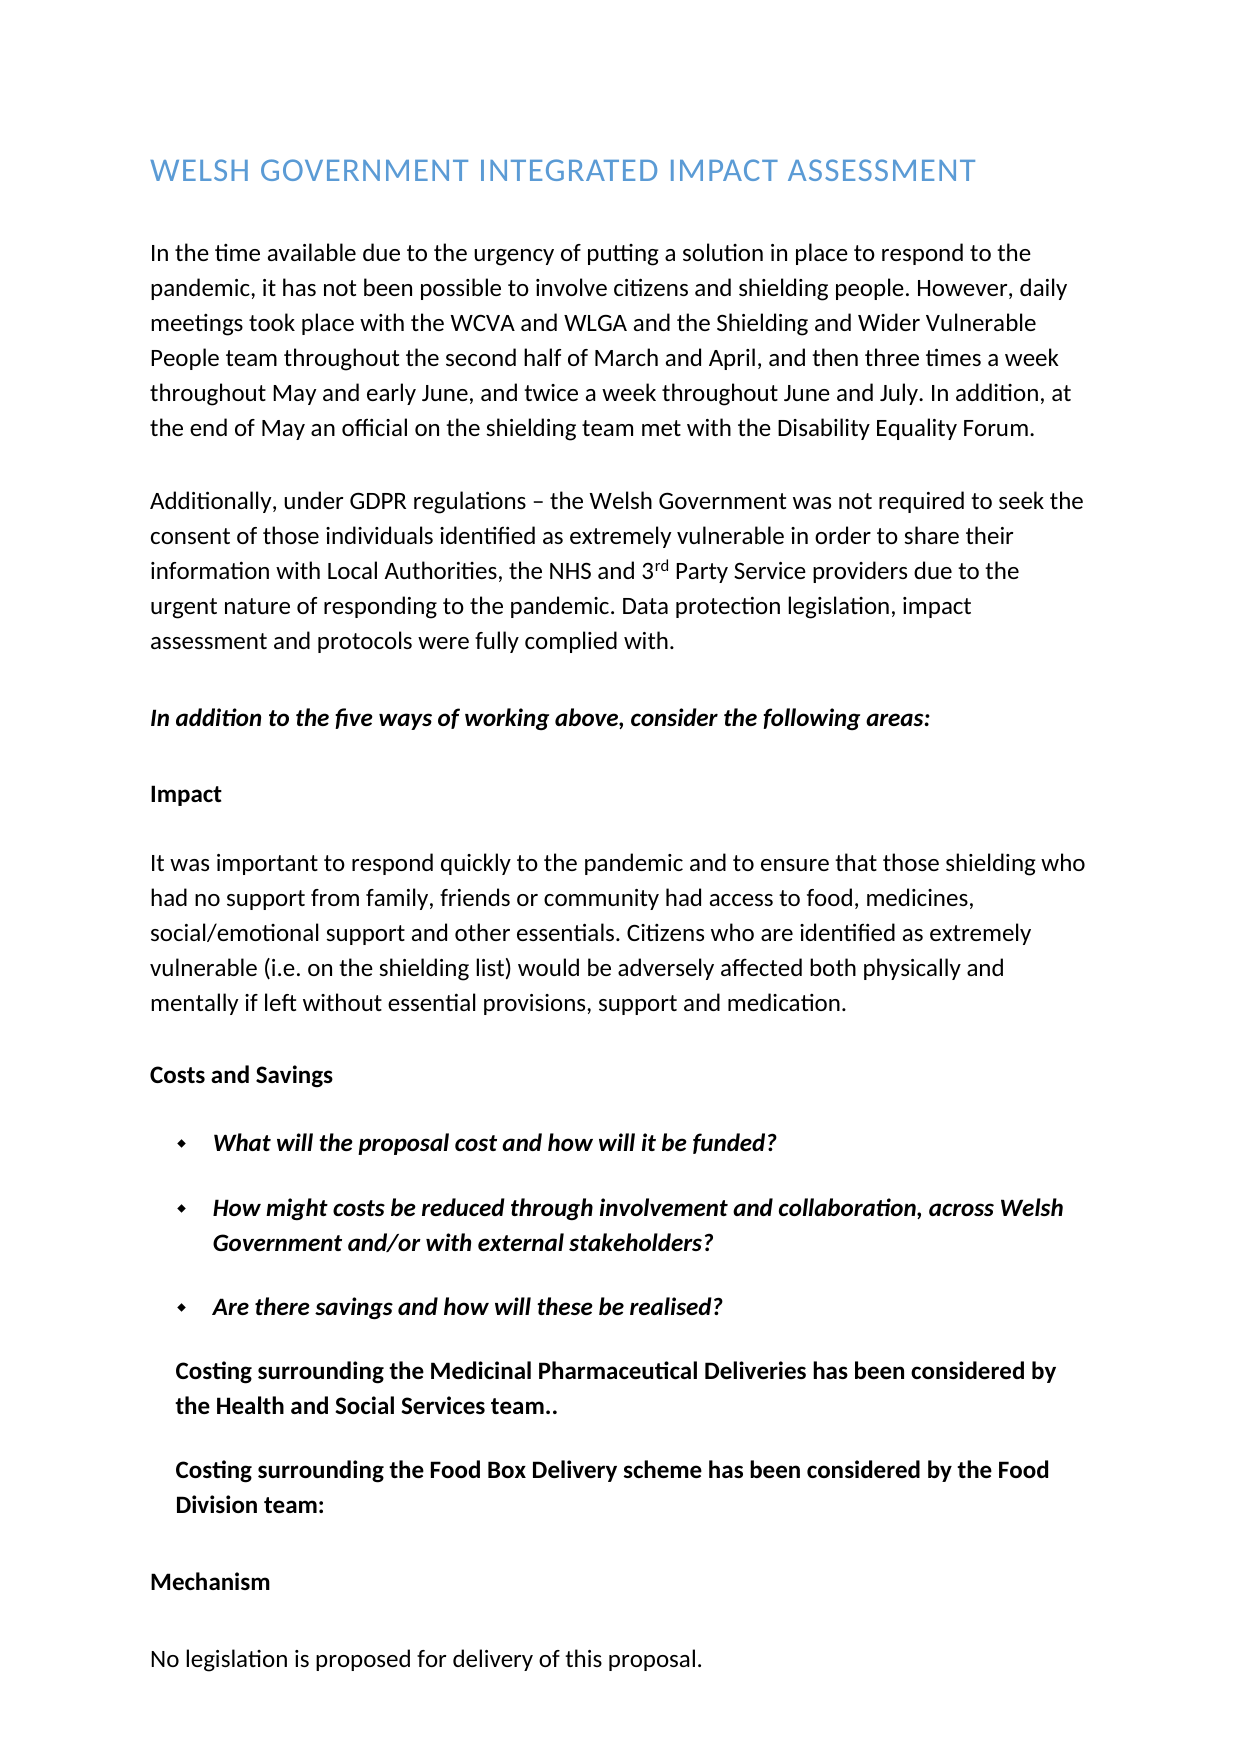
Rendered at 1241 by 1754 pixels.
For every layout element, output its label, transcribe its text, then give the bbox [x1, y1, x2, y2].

list What will the proposal cost and how will it be funded? [175, 1128, 1090, 1158]
text It was important to respond quickly to the pandemic and to ensure that those shielding who had no support from family, friends or community had access to food, medicines, social/emotional support and other essentials. Citizens who are identified as extremely vulnerable (i.e. on the shielding list) would be adversely affected both physically and mentally if left without essential provisions, support and medication. [150, 847, 1090, 1017]
text Costs and Savings [150, 1059, 1090, 1090]
text Impact [150, 778, 1090, 809]
text In the time available due to the urgency of putting a solution in place to respond to the pandemic, it has not been possible to involve citizens and shielding people. However, daily meetings took place with the WCVA and WLGA and the Shielding and Wider Vulnerable People team throughout the second half of March and April, and then three times a week throughout May and early June, and twice a week throughout June and July. In addition, at the end of May an official on the shielding team met with the Disability Equality Forum. [150, 238, 1090, 443]
text Mechanism [150, 1562, 1090, 1597]
text Costing surrounding the Medicinal Pharmaceutical Deliveries has been considered by the Health and Social Services team.. [175, 1355, 1090, 1421]
text No legislation is proposed for delivery of this proposal. [150, 1638, 1090, 1673]
text Costing surrounding the Food Box Delivery scheme has been considered by the Food Division team: [175, 1454, 1090, 1520]
text Additionally, under GDPR regulations – the Welsh Government was not required to seek the consent of those individuals identified as extremely vulnerable in order to share their information with Local Authorities, the NHS and 3rd Party Service providers due to the urgent nature of responding to the pandemic. Data protection legislation, impact assessment and protocols were fully complied with. [150, 485, 1090, 656]
text In addition to the five ways of working above, consider the following areas: [150, 702, 1090, 732]
list How might costs be reduced through involvement and collaboration, across Welsh Government and/or with external stakeholders? [175, 1192, 1090, 1257]
list Are there savings and how will these be realised? [175, 1291, 1090, 1321]
